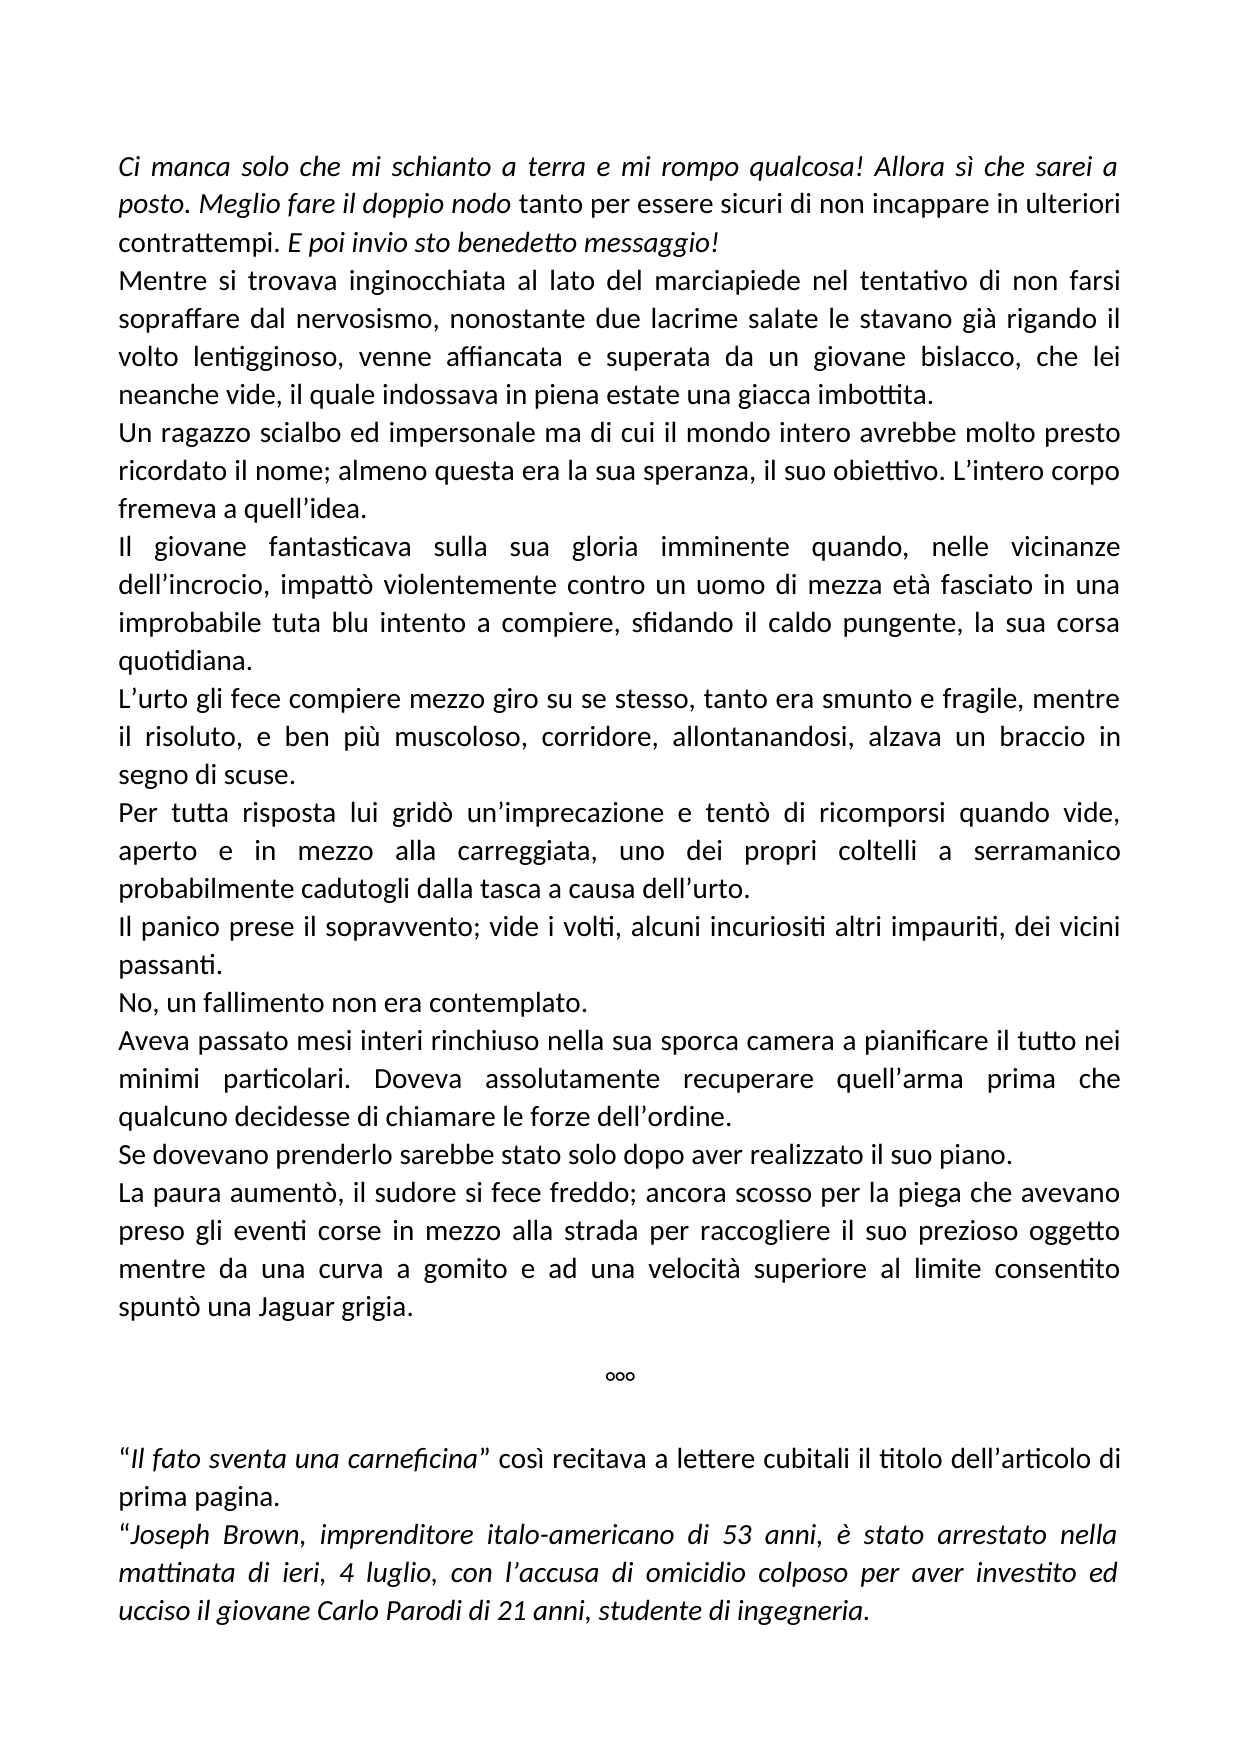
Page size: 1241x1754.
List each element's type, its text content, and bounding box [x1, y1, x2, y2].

text Il giovane fantasticava sulla sua gloria imminente quando, nelle vicinanze dell’incrocio, impattò violentemente contro un uomo di mezza età fasciato in una improbabile tuta blu intento a compiere, sfidando il caldo pungente, la sua corsa quotidiana. [118, 528, 1122, 677]
text Se dovevano prenderlo sarebbe stato solo dopo aver realizzato il suo piano. [118, 1136, 1122, 1172]
text Il panico prese il sopravvento; vide i volti, alcuni incuriositi altri impauriti, dei vicini passanti. [118, 908, 1122, 982]
text Un ragazzo scialbo ed impersonale ma di cui il mondo intero avrebbe molto presto ricordato il nome; almeno questa era la sua speranza, il suo obiettivo. L’intero corpo fremeva a quell’idea. [118, 414, 1122, 525]
text No, un fallimento non era contemplato. [118, 984, 1122, 1020]
text “Il fato sventa una carneficina” così recitava a lettere cubitali il titolo dell’articolo di prima pagina. [118, 1440, 1122, 1514]
text Aveva passato mesi interi rinchiuso nella sua sporca camera a pianificare il tutto nei minimi particolari. Doveva assolutamente recuperare quell’arma prima che qualcuno decidesse di chiamare le forze dell’ordine. [118, 1022, 1122, 1134]
text Mentre si trovava inginocchiata al lato del marciapiede nel tentativo di non farsi sopraffare dal nervosismo, nonostante due lacrime salate le stavano già rigando il volto lentigginoso, venne affiancata e superata da un giovane bislacco, che lei neanche vide, il quale indossava in piena estate una giacca imbottita. [118, 262, 1122, 411]
text Per tutta risposta lui gridò un’imprecazione e tentò di ricomporsi quando vide, aperto e in mezzo alla carreggiata, uno dei propri coltelli a serramanico probabilmente cadutogli dalla tasca a causa dell’urto. [118, 794, 1122, 906]
text La paura aumentò, il sudore si fece freddo; ancora scosso per la piega che avevano preso gli eventi corse in mezzo alla strada per raccogliere il suo prezioso oggetto mentre da una curva a gomito e ad una velocità superiore al limite consentito spuntò una Jaguar grigia. [118, 1174, 1122, 1324]
text “Joseph Brown, imprenditore italo-americano di 53 anni, è stato arrestato nella mattinata di ieri, 4 luglio, con l’accusa di omicidio colposo per aver investito ed ucciso il giovane Carlo Parodi di 21 anni, studente di ingegneria. [118, 1516, 1122, 1628]
text °°° [118, 1364, 1122, 1400]
text L’urto gli fece compiere mezzo giro su se stesso, tanto era smunto e fragile, mentre il risoluto, e ben più muscoloso, corridore, allontanandosi, alzava un braccio in segno di scuse. [118, 680, 1122, 792]
text Ci manca solo che mi schianto a terra e mi rompo qualcosa! Allora sì che sarei a posto. Meglio fare il doppio nodo tanto per essere sicuri di non incappare in ulteriori contrattempi. E poi invio sto benedetto messaggio! [118, 148, 1122, 259]
